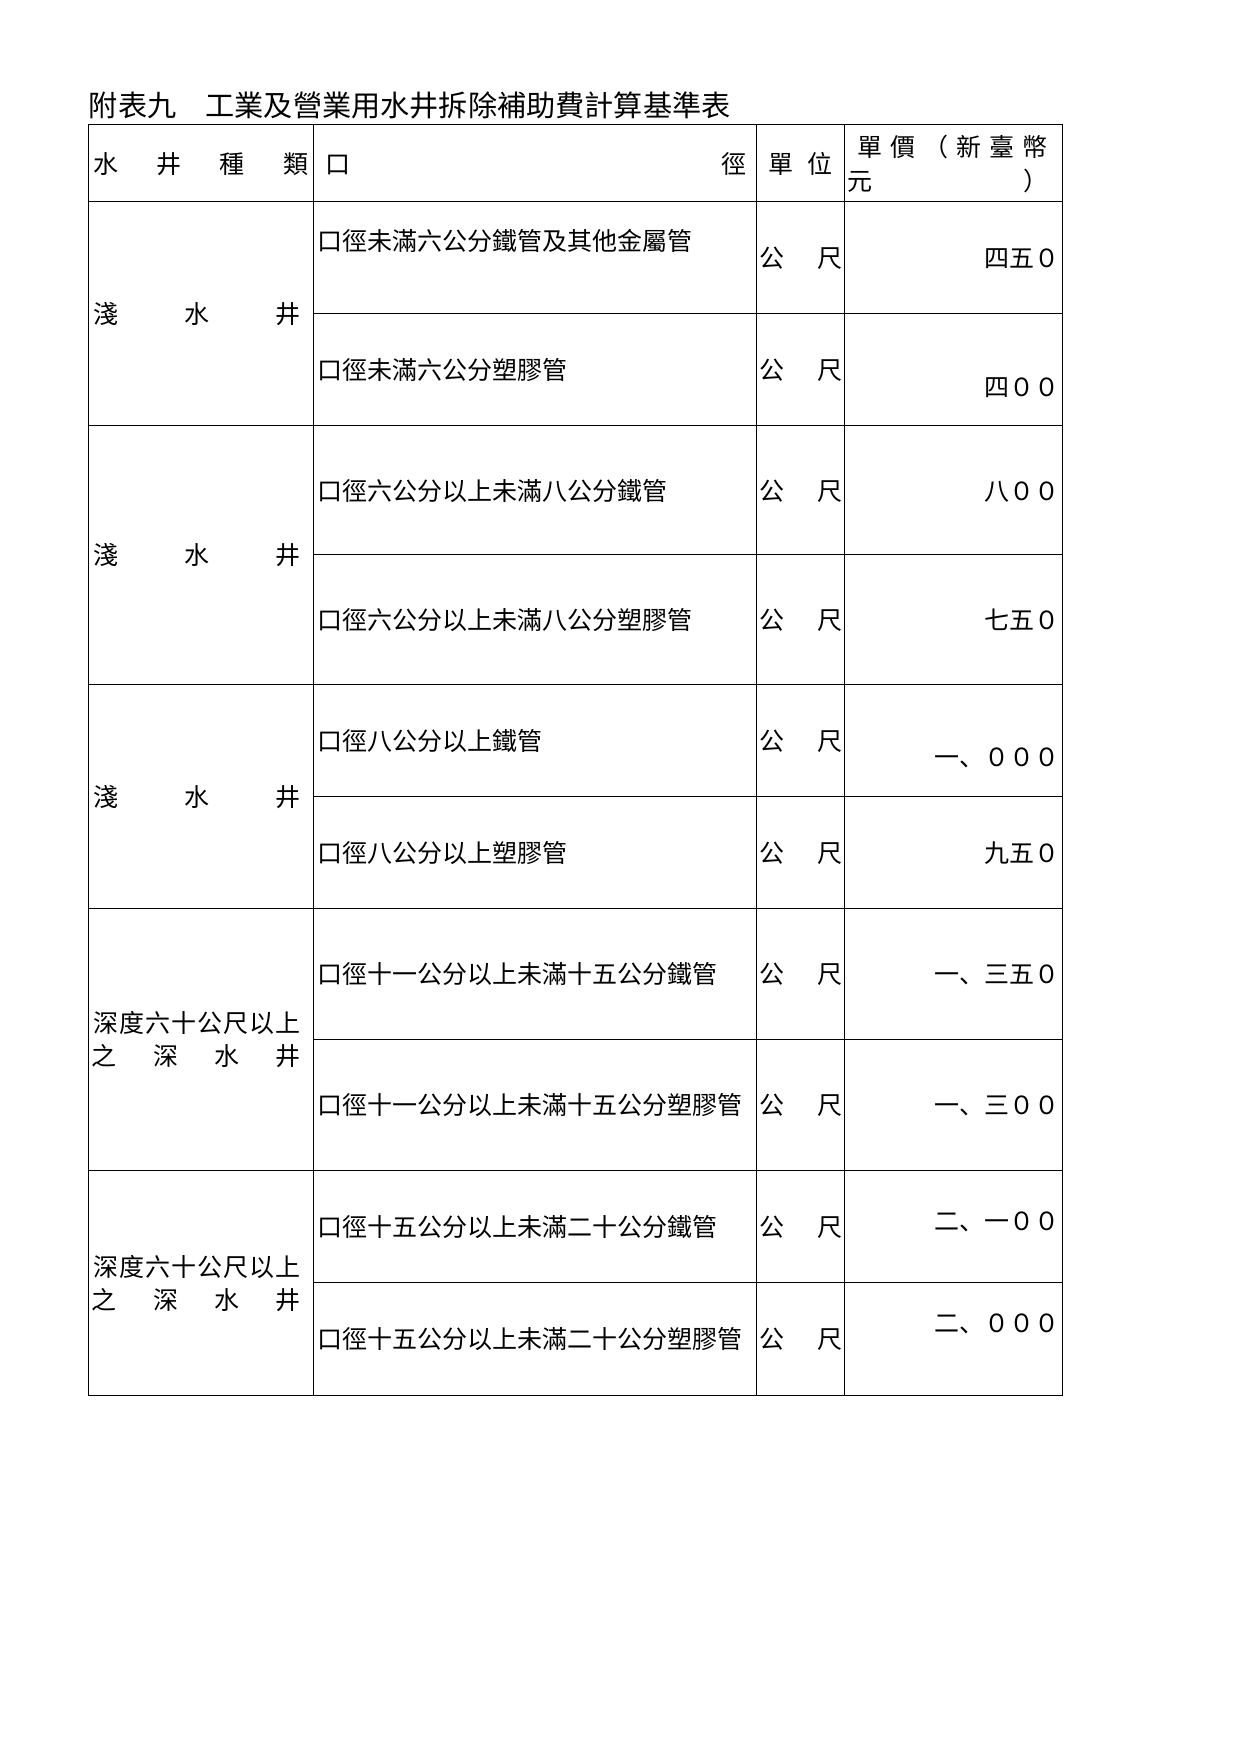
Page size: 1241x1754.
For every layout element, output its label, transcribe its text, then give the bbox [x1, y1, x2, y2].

table_cell 公尺 [757, 1171, 844, 1282]
table_cell 公尺 [757, 797, 844, 908]
table_cell 公尺 [757, 202, 844, 313]
table_cell 公尺 [757, 1283, 844, 1394]
table_cell 口徑六公分以上未滿八公分塑膠管 [314, 555, 756, 683]
table_cell 口徑十一公分以上未滿十五公分塑膠管 [314, 1040, 756, 1170]
table_cell 七五０ [845, 555, 1062, 683]
table_cell 二、０００ [845, 1283, 1062, 1394]
table_cell 口徑八公分以上鐵管 [314, 685, 756, 796]
table_cell 公尺 [757, 314, 844, 425]
table_cell 一、三００ [845, 1040, 1062, 1170]
table_cell 深度六十公尺以上之深水井 [89, 909, 313, 1170]
table_cell 淺水井 [89, 685, 313, 908]
table_cell 九五０ [845, 797, 1062, 908]
table_cell 公尺 [757, 685, 844, 796]
table_cell 四００ [845, 314, 1062, 425]
table_cell 一、０００ [845, 685, 1062, 796]
text 附表九 工業及營業用水井拆除補助費計算基準表 [89, 83, 1152, 124]
table_cell 公尺 [757, 426, 844, 554]
table_header 單位 [757, 125, 844, 201]
table_cell 口徑十五公分以上未滿二十公分鐵管 [314, 1171, 756, 1282]
table_cell 口徑十一公分以上未滿十五公分鐵管 [314, 909, 756, 1039]
table_cell 口徑八公分以上塑膠管 [314, 797, 756, 908]
table_header 單價（新臺幣 元） [845, 125, 1062, 201]
table_cell 四五０ [845, 202, 1062, 313]
table_header 口徑 [314, 125, 756, 201]
table_cell 口徑未滿六公分鐵管及其他金屬管 [314, 202, 756, 313]
table_cell 公尺 [757, 909, 844, 1039]
table_cell 八００ [845, 426, 1062, 554]
table_cell 口徑十五公分以上未滿二十公分塑膠管 [314, 1283, 756, 1394]
table_cell 二、一００ [845, 1171, 1062, 1282]
table_cell 口徑未滿六公分塑膠管 [314, 314, 756, 425]
table_cell 淺水井 [89, 426, 313, 683]
table_header 水井種類 [89, 125, 313, 201]
table_cell 淺水井 [89, 202, 313, 425]
table_cell 公尺 [757, 1040, 844, 1170]
table_cell 深度六十公尺以上之深水井 [89, 1171, 313, 1394]
table_cell 公尺 [757, 555, 844, 683]
table_cell 口徑六公分以上未滿八公分鐵管 [314, 426, 756, 554]
table_cell 一、三五０ [845, 909, 1062, 1039]
